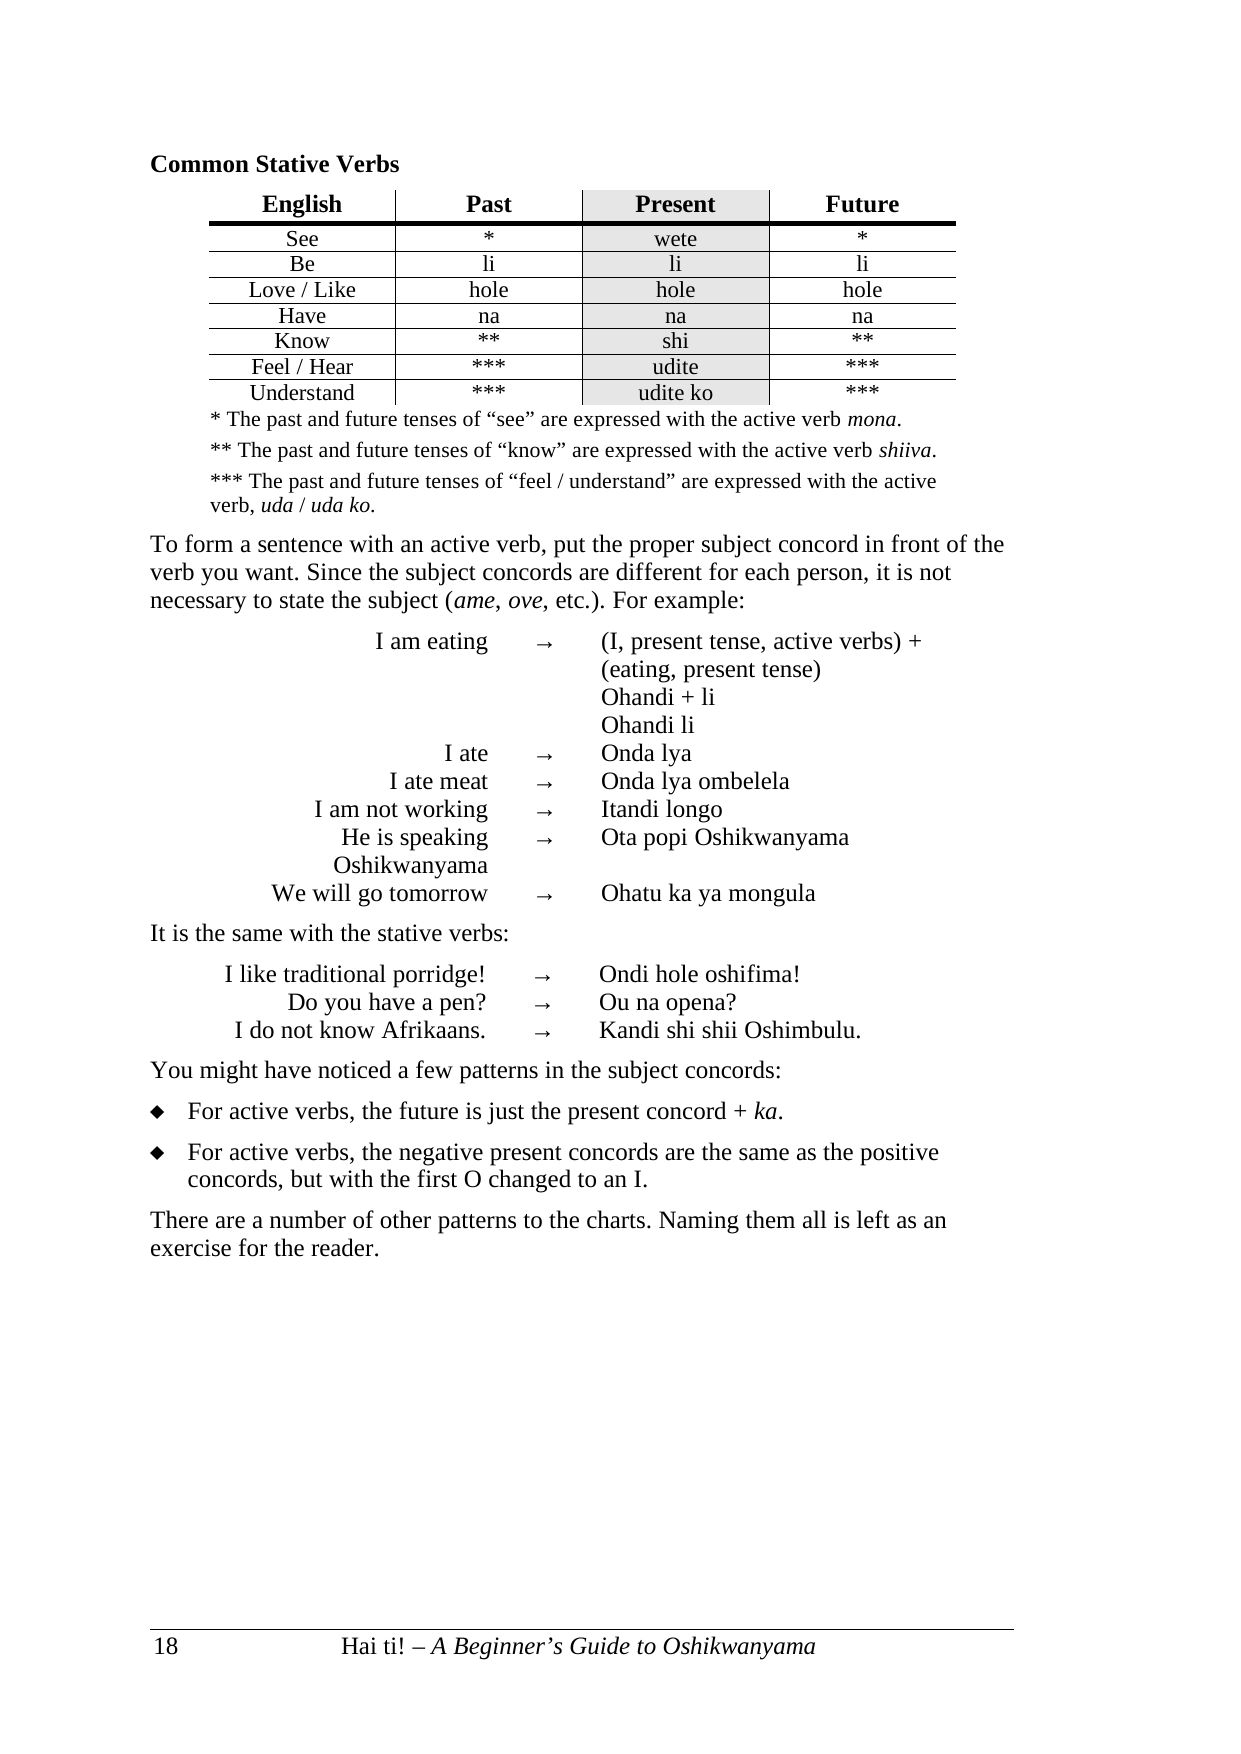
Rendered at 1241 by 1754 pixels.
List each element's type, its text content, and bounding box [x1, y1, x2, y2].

table_cell We will go tomorrow [209, 879, 488, 907]
table_cell I ate meat [209, 767, 488, 795]
table_cell hole [583, 278, 769, 303]
table_cell He is speaking Oshikwanyama [209, 823, 488, 879]
table_cell hole [770, 278, 956, 303]
table_header Ondi hole oshifima! [599, 960, 955, 988]
table_cell → [488, 879, 601, 907]
table_cell Onda lya ombelela [601, 767, 955, 795]
table_cell I do not know Afrikaans. [209, 1016, 486, 1044]
table_cell udite [583, 355, 769, 379]
table_cell → [488, 739, 601, 767]
table_cell [209, 711, 488, 739]
table_header Present [583, 190, 769, 221]
text ** The past and future tenses of “know” are expressed with the active verb shiiva. [210, 438, 954, 462]
table_cell Love / Like [209, 278, 395, 303]
text To form a sentence with an active verb, put the proper subject concord in front of the verb you want. Since the subject concords are different for each person, it is not necessary to state the subject (ame, ove, etc.). For example: [150, 530, 1014, 614]
table_cell na [770, 304, 956, 328]
text You might have noticed a few patterns in the subject concords: [150, 1056, 1014, 1084]
table_cell ** [396, 329, 582, 354]
table_cell na [583, 304, 769, 328]
table_cell li [583, 252, 769, 277]
table_cell Have [209, 304, 395, 328]
text There are a number of other patterns to the charts. Naming them all is left as an exercise for the reader. [150, 1206, 1014, 1262]
table_cell li [396, 252, 582, 277]
table_cell Be [209, 252, 395, 277]
table_header I am eating [209, 627, 488, 683]
table_cell *** [396, 380, 582, 405]
table_header I like traditional porridge! [209, 960, 486, 988]
text *** The past and future tenses of “feel / understand” are expressed with the active verb, uda / uda ko. [210, 468, 954, 517]
table_cell I ate [209, 739, 488, 767]
table_cell Itandi longo [601, 795, 955, 823]
table_cell Ou na opena? [599, 988, 955, 1016]
table_header Past [396, 190, 582, 221]
table_cell Ohandi li [601, 711, 955, 739]
table_cell ** [770, 329, 956, 354]
table_cell See [209, 226, 395, 251]
table_cell wete [583, 226, 769, 251]
table_cell *** [396, 355, 582, 379]
table_header → [486, 960, 599, 988]
table_cell → [486, 1016, 599, 1044]
table_header (I, present tense, active verbs) + (eating, present tense) [601, 627, 955, 683]
text * The past and future tenses of “see” are expressed with the active verb mona. [210, 407, 954, 432]
text It is the same with the stative verbs: [150, 919, 1014, 947]
list For active verbs, the future is just the present concord + ka. [150, 1097, 1014, 1125]
table_cell Kandi shi shii Oshimbulu. [599, 1016, 955, 1044]
table_cell [209, 683, 488, 711]
table_cell Understand [209, 380, 395, 405]
table_cell [488, 683, 601, 711]
table_cell I am not working [209, 795, 488, 823]
table_cell udite ko [583, 380, 769, 405]
table_cell * [396, 226, 582, 251]
list For active verbs, the negative present concords are the same as the positive concords, but with the first O changed to an I. [150, 1137, 1014, 1193]
table_header English [209, 190, 395, 221]
table_cell Ohandi + li [601, 683, 955, 711]
table_cell *** [770, 355, 956, 379]
table_cell → [488, 767, 601, 795]
table_cell li [770, 252, 956, 277]
table_cell [488, 711, 601, 739]
table_cell Feel / Hear [209, 355, 395, 379]
table_cell Onda lya [601, 739, 955, 767]
table_cell Ota popi Oshikwanyama [601, 823, 955, 879]
table_cell Ohatu ka ya mongula [601, 879, 955, 907]
table_cell hole [396, 278, 582, 303]
table_cell na [396, 304, 582, 328]
table_cell shi [583, 329, 769, 354]
table_cell → [486, 988, 599, 1016]
table_cell → [488, 823, 601, 879]
table_cell *** [770, 380, 956, 405]
table_cell * [770, 226, 956, 251]
table_cell Do you have a pen? [209, 988, 486, 1016]
text Common Stative Verbs [150, 150, 1014, 178]
table_cell → [488, 795, 601, 823]
table_cell Know [209, 329, 395, 354]
table_header Future [770, 190, 956, 221]
table_header → [488, 627, 601, 683]
